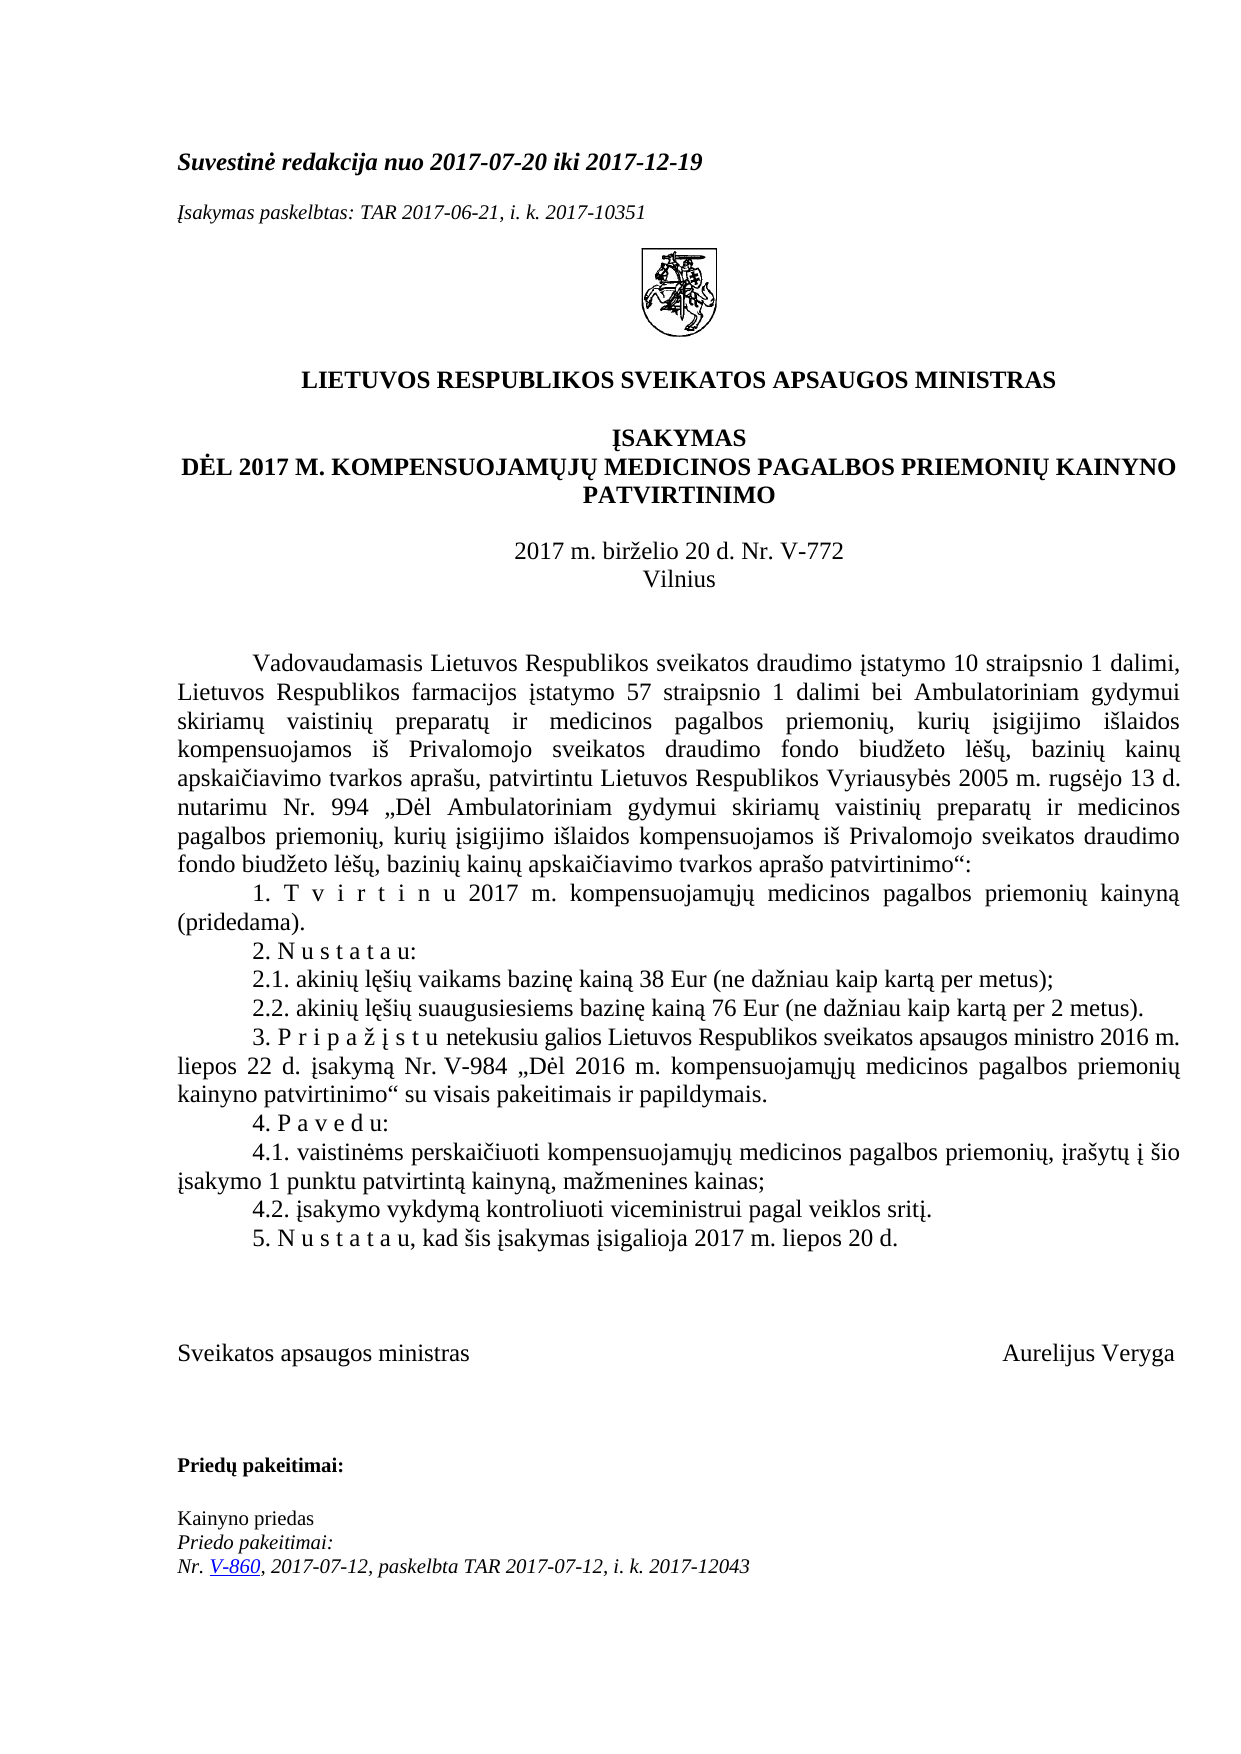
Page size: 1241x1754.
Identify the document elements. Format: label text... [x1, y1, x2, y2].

text Įsakymas paskelbtas: TAR 2017-06-21, i. k. 2017-10351 [177, 200, 1181, 224]
text ĮSAKYMAS [177, 423, 1181, 452]
text Sveikatos apsaugos ministras Aurelijus Veryga [177, 1338, 1181, 1367]
text 2.1. akinių lęšių vaikams bazinę kainą 38 Eur (ne dažniau kaip kartą per metus); [177, 964, 1181, 993]
text 5. N u s t a t a u, kad šis įsakymas įsigalioja 2017 m. liepos 20 d. [177, 1223, 1181, 1252]
text 1. T v i r t i n u 2017 m. kompensuojamųjų medicinos pagalbos priemonių kainyną (pridedama). [177, 878, 1181, 936]
text 4.1. vaistinėms perskaičiuoti kompensuojamųjų medicinos pagalbos priemonių, įrašytų į šio įsakymo 1 punktu patvirtintą kainyną, mažmenines kainas; [177, 1137, 1181, 1194]
text 3. P r i p a ž į s t u netekusiu galios Lietuvos Respublikos sveikatos apsaugos ministro 2016 m. liepos 22 d. įsakymą Nr. V-984 „Dėl 2016 m. kompensuojamųjų medicinos pagalbos priemonių kainyno patvirtinimo“ su visais pakeitimais ir papildymais. [177, 1022, 1181, 1108]
text 4. P a v e d u: [177, 1108, 1181, 1137]
text Vadovaudamasis Lietuvos Respublikos sveikatos draudimo įstatymo 10 straipsnio 1 dalimi, Lietuvos Respublikos farmacijos įstatymo 57 straipsnio 1 dalimi bei Ambulatoriniam gydymui skiriamų vaistinių preparatų ir medicinos pagalbos priemonių, kurių įsigijimo išlaidos kompensuojamos iš Privalomojo sveikatos draudimo fondo biudžeto lėšų, bazinių kainų apskaičiavimo tvarkos aprašu, patvirtintu Lietuvos Respublikos Vyriausybės 2005 m. rugsėjo 13 d. nutarimu Nr. 994 „Dėl Ambulatoriniam gydymui skiriamų vaistinių preparatų ir medicinos pagalbos priemonių, kurių įsigijimo išlaidos kompensuojamos iš Privalomojo sveikatos draudimo fondo biudžeto lėšų, bazinių kainų apskaičiavimo tvarkos aprašo patvirtinimo“: [177, 648, 1181, 878]
text 2017 m. birželio 20 d. Nr. V-772 [177, 536, 1181, 564]
text 2.2. akinių lęšių suaugusiesiems bazinę kainą 76 Eur (ne dažniau kaip kartą per 2 metus). [177, 993, 1181, 1022]
text LIETUVOS RESPUBLIKOS SVEIKATOS APSAUGOS MINISTRAS [177, 366, 1181, 394]
text Suvestinė redakcija nuo 2017-07-20 iki 2017-12-19 [177, 147, 1181, 176]
text 2. N u s t a t a u: [177, 936, 1181, 964]
text Vilnius [177, 564, 1181, 593]
text Priedų pakeitimai: [177, 1453, 1181, 1477]
text Kainyno priedas [177, 1506, 1181, 1530]
text Priedo pakeitimai: [177, 1530, 1181, 1554]
text Nr. V-860, 2017-07-12, paskelbta TAR 2017-07-12, i. k. 2017-12043 [177, 1554, 1181, 1578]
text 4.2. įsakymo vykdymą kontroliuoti viceministrui pagal veiklos sritį. [177, 1194, 1181, 1223]
text DĖL 2017 M. KOMPENSUOJAMŲJŲ MEDICINOS PAGALBOS PRIEMONIŲ KAINYNO PATVIRTINIMO [177, 452, 1181, 509]
